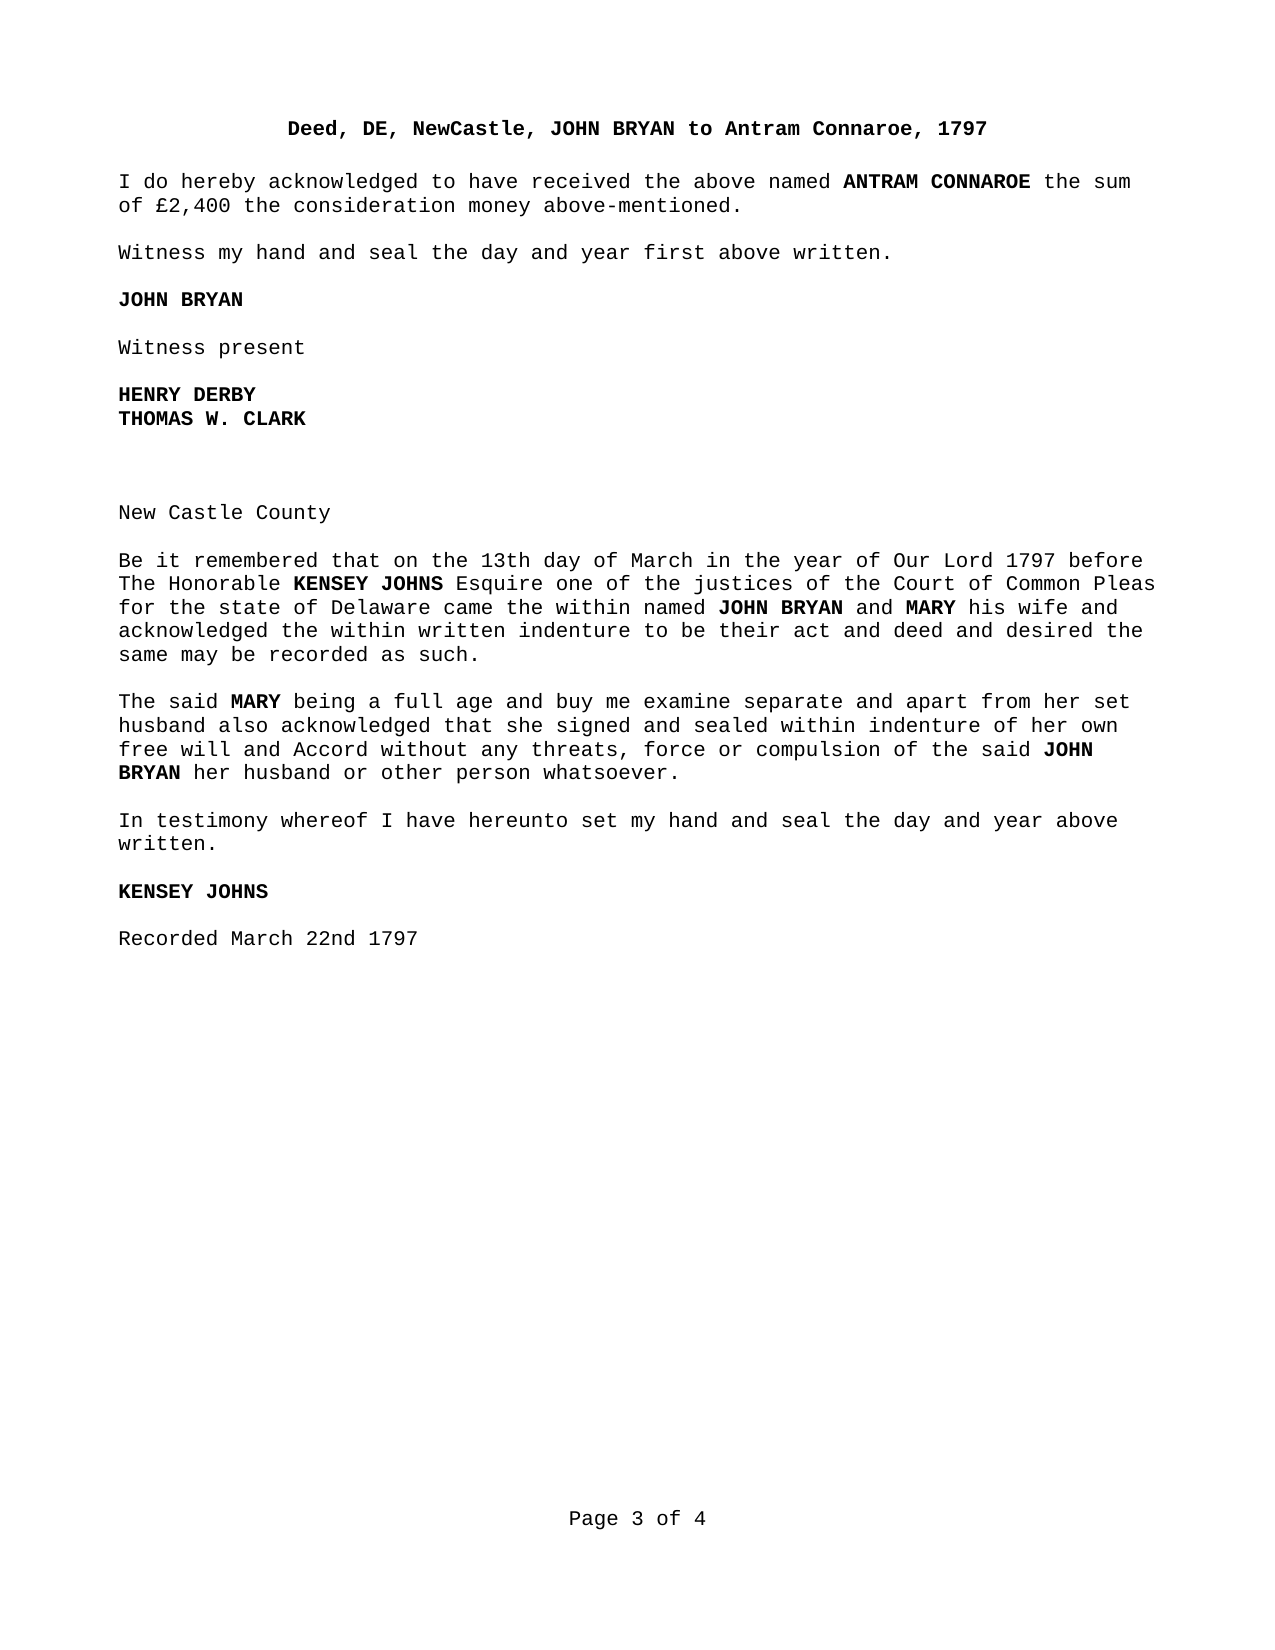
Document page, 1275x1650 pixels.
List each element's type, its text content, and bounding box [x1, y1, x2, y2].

text Recorded March 22nd 1797 [118, 928, 1157, 952]
text Be it remembered that on the 13th day of March in the year of Our Lord 1797 before The Honorable KENSEY Johns Esquire one of the justices of the Court of Common Pleas for the state of Delaware came the within named John Bryan and Mary his wife and acknowledged the within written indenture to be their act and deed and desired the same may be recorded as such. [118, 549, 1157, 668]
text John Bryan [118, 289, 1157, 313]
text New Castle County [118, 502, 1157, 526]
text I do hereby acknowledged to have received the above named Antram Connaroe the sum of £2,400 the consideration money above-mentioned. [118, 171, 1157, 218]
text Henry Derby [118, 384, 1157, 408]
text The said Mary being a full age and buy me examine separate and apart from her set husband also acknowledged that she signed and sealed within indenture of her own free will and Accord without any threats, force or compulsion of the said John Bryan her husband or other person whatsoever. [118, 691, 1157, 786]
text Thomas W. Clark [118, 408, 1157, 431]
text KENSEY JohnS [118, 881, 1157, 904]
text Witness my hand and seal the day and year first above written. [118, 242, 1157, 266]
text In testimony whereof I have hereunto set my hand and seal the day and year above written. [118, 810, 1157, 857]
text Witness present [118, 337, 1157, 360]
